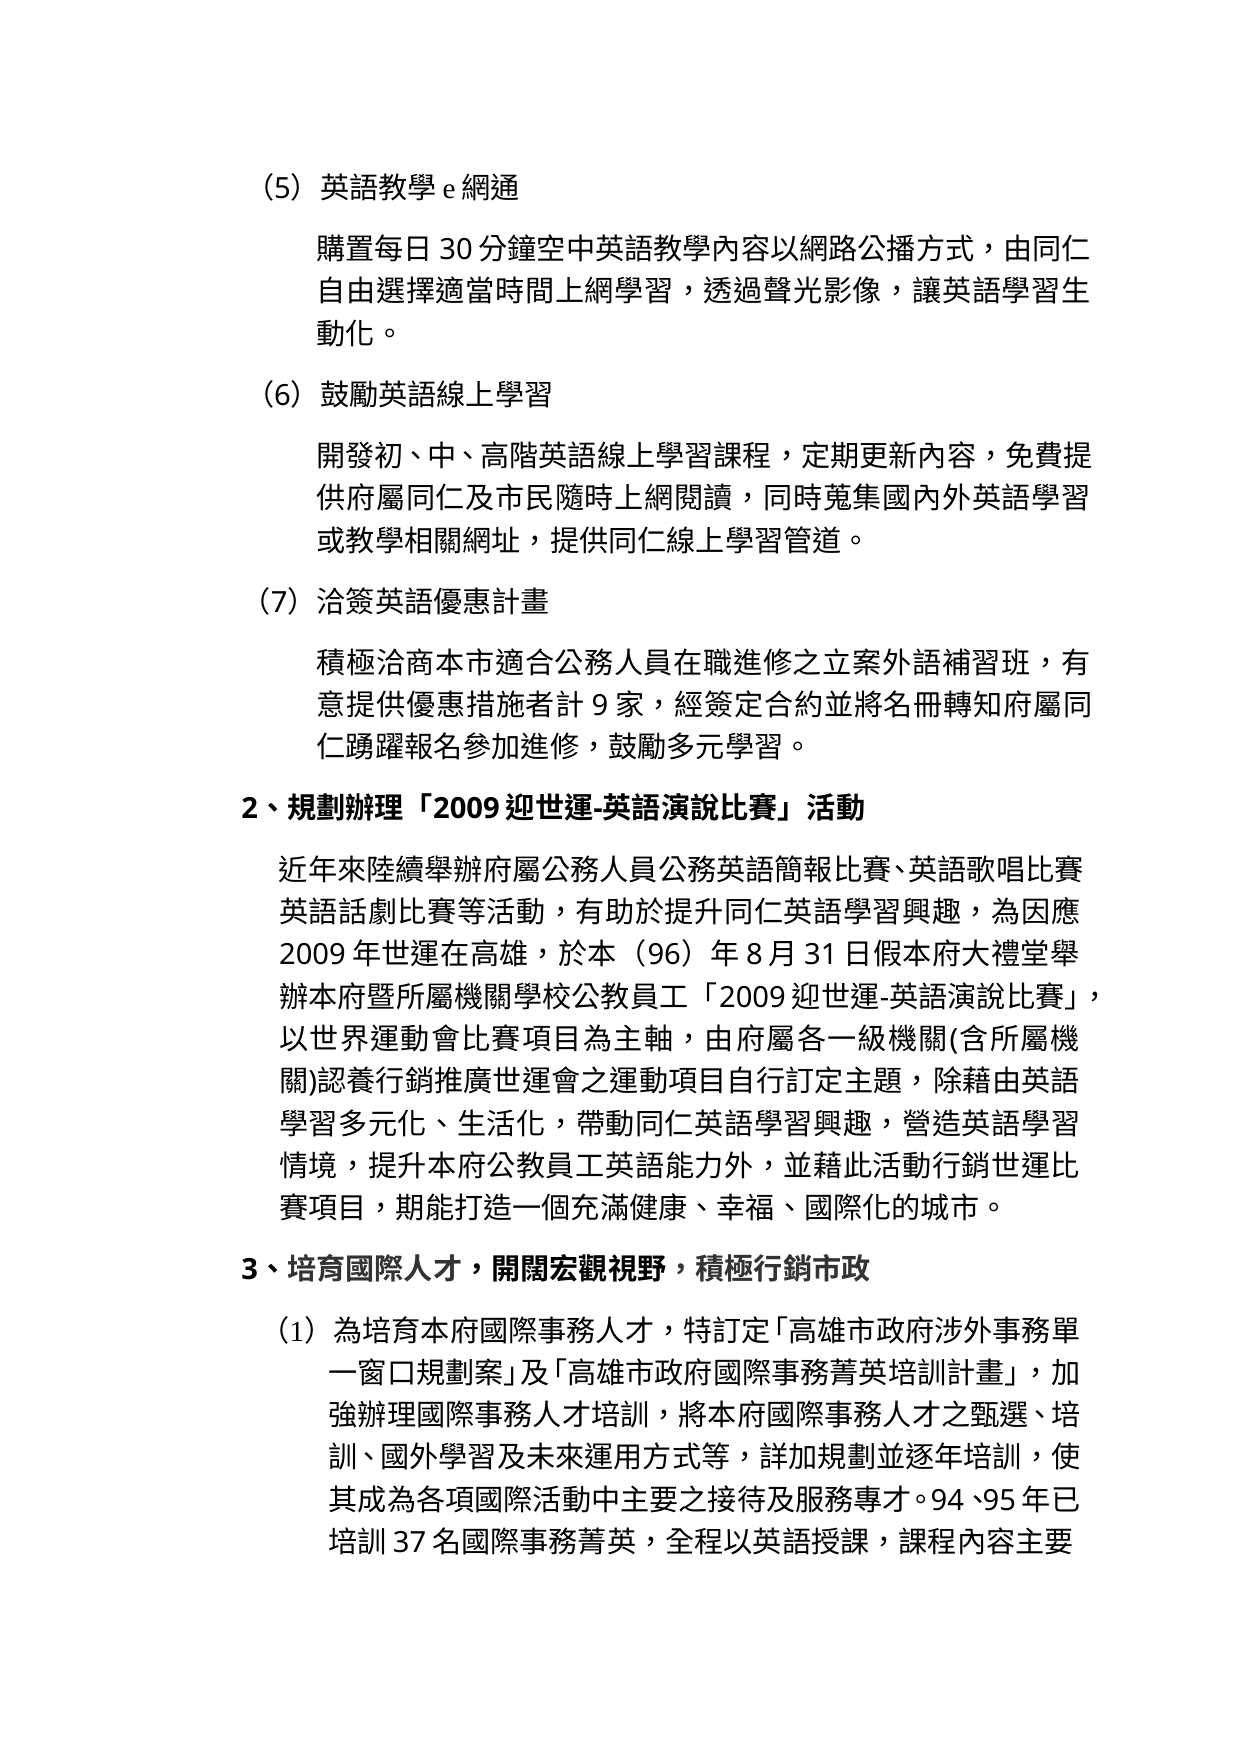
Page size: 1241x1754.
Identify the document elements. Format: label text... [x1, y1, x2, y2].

text 3、培育國際人才，開闊宏觀視野，積極行銷市政 [241, 1246, 1092, 1288]
text 開發初、中、高階英語線上學習課程，定期更新內容，免費提供府屬同仁及市民隨時上網閱讀，同時蒐集國內外英語學習或教學相關網址，提供同仁線上學習管道。 [316, 432, 1092, 559]
text 2、規劃辦理「2009迎世運-英語演說比賽」活動 [241, 785, 1092, 827]
text （1）為培育本府國際事務人才，特訂定「高雄市政府涉外事務單一窗口規劃案」及「高雄市政府國際事務菁英培訓計畫」，加強辦理國際事務人才培訓，將本府國際事務人才之甄選、培訓、國外學習及未來運用方式等，詳加規劃並逐年培訓，使其成為各項國際活動中主要之接待及服務專才。94、95年已培訓37名國際事務菁英，全程以英語授課，課程內容主要係基礎訓練課程，如簡報技巧、市政建設、國際社交技能、2009世運會業務介紹、公共關係、國際關係、跨文化溝通等，每年並從中擇優選送6位至姐妹市實習交流，結訓後由本府本部統籌派駐單一窗口服務，全力協助國外人士至本市投資、居住、觀光等相關事宜，有效提升本市國際競爭力。 [260, 1307, 1080, 1561]
text 近年來陸續舉辦府屬公務人員公務英語簡報比賽、英語歌唱比賽、英語話劇比賽等活動，有助於提升同仁英語學習興趣，為因應2009年世運在高雄，於本（96）年8月31日假本府大禮堂舉辦本府暨所屬機關學校公教員工「2009迎世運-英語演說比賽」，以世界運動會比賽項目為主軸，由府屬各一級機關(含所屬機關)認養行銷推廣世運會之運動項目自行訂定主題，除藉由英語學習多元化、生活化，帶動同仁英語學習興趣，營造英語學習情境，提升本府公教員工英語能力外，並藉此活動行銷世運比賽項目，期能打造一個充滿健康、幸福、國際化的城市。 [279, 846, 1080, 1227]
text 積極洽商本市適合公務人員在職進修之立案外語補習班，有意提供優惠措施者計9家，經簽定合約並將名冊轉知府屬同仁踴躍報名參加進修，鼓勵多元學習。 [316, 639, 1092, 766]
text 購置每日30分鐘空中英語教學內容以網路公播方式，由同仁自由選擇適當時間上網學習，透過聲光影像，讓英語學習生動化。 [316, 226, 1092, 353]
text （6）鼓勵英語線上學習 [245, 371, 1080, 414]
text （7）洽簽英語優惠計畫 [241, 578, 1080, 621]
text （5）英語教學e網通 [245, 164, 1080, 207]
